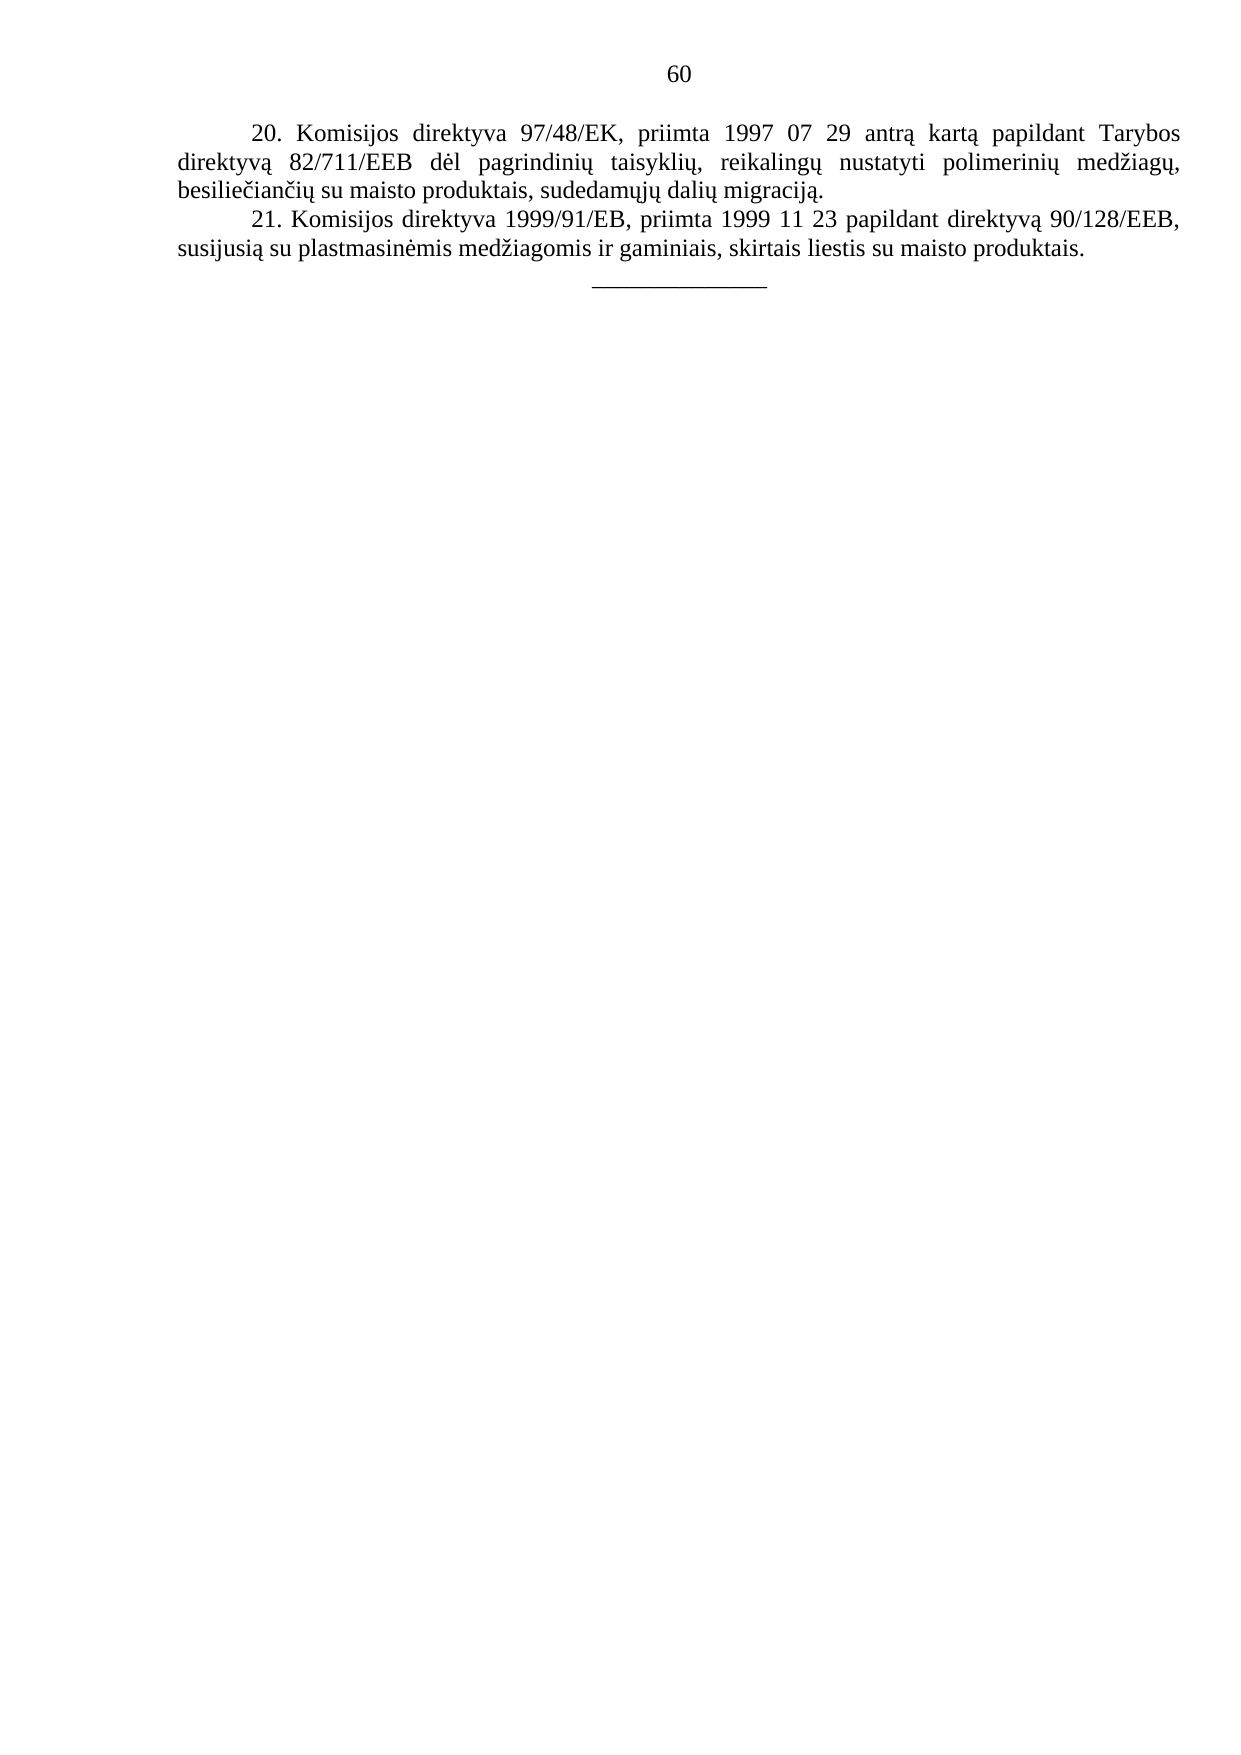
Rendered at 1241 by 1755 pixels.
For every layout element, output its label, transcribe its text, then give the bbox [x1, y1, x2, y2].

text 20. Komisijos direktyva 97/48/EK, priimta 1997 07 29 antrą kartą papildant Tarybos direktyvą 82/711/EEB dėl pagrindinių taisyklių, reikalingų nustatyti polimerinių medžiagų, besiliečiančių su maisto produktais, sudedamųjų dalių migraciją. [177, 118, 1181, 204]
text 21. Komisijos direktyva 1999/91/EB, priimta 1999 11 23 papildant direktyvą 90/128/EEB, susijusią su plastmasinėmis medžiagomis ir gaminiais, skirtais liestis su maisto produktais. [177, 204, 1181, 262]
text ______________ [177, 262, 1181, 291]
